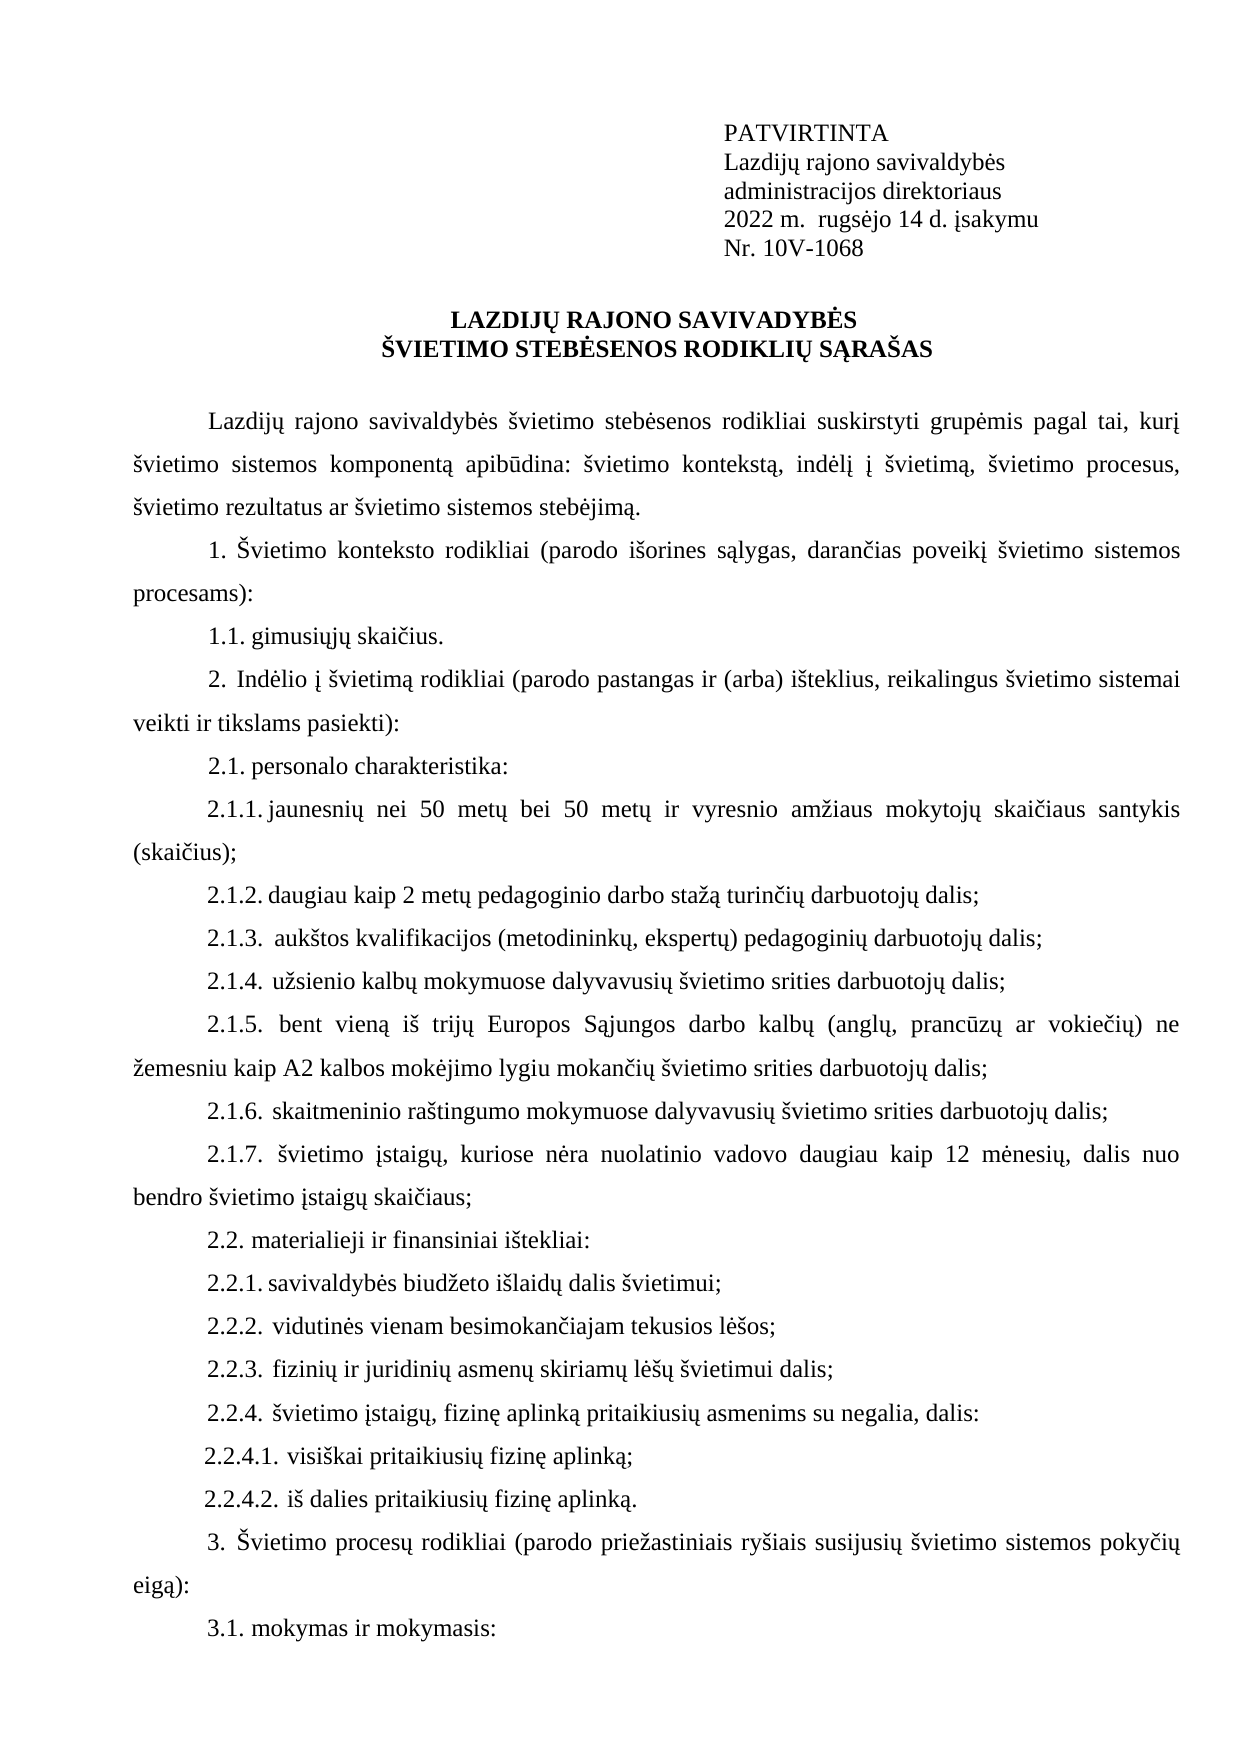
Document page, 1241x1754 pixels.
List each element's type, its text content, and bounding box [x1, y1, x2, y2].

text 2.2.4.2. iš dalies pritaikiusių fizinę aplinką. [133, 1484, 1181, 1513]
text LAZDIJŲ RAJONO SAVIVADYBĖS [133, 305, 1181, 334]
text 2.1. personalo charakteristika: [133, 751, 1181, 779]
text 1. Švietimo konteksto rodikliai (parodo išorines sąlygas, darančias poveikį švietimo sistemos procesams): [133, 535, 1181, 607]
text 2.1.5. bent vieną iš trijų Europos Sąjungos darbo kalbų (anglų, prancūzų ar vokiečių) ne žemesniu kaip A2 kalbos mokėjimo lygiu mokančių švietimo srities darbuotojų dalis; [133, 1009, 1181, 1081]
text 3. Švietimo procesų rodikliai (parodo priežastiniais ryšiais susijusių švietimo sistemos pokyčių eigą): [133, 1527, 1181, 1599]
text 2.1.2. daugiau kaip 2 metų pedagoginio darbo stažą turinčių darbuotojų dalis; [133, 880, 1181, 909]
text administracijos direktoriaus [723, 176, 1181, 204]
text Lazdijų rajono savivaldybės [723, 147, 1181, 176]
text 2.1.7. švietimo įstaigų, kuriose nėra nuolatinio vadovo daugiau kaip 12 mėnesių, dalis nuo bendro švietimo įstaigų skaičiaus; [133, 1139, 1181, 1211]
text 2.2.4. švietimo įstaigų, fizinę aplinką pritaikiusių asmenims su negalia, dalis: [207, 1398, 1181, 1426]
text 2.1.6. skaitmeninio raštingumo mokymuose dalyvavusių švietimo srities darbuotojų dalis; [133, 1096, 1181, 1124]
text Nr. 10V-1068 [723, 233, 1181, 262]
text 2.2.3. fizinių ir juridinių asmenų skiriamų lėšų švietimui dalis; [133, 1354, 1181, 1383]
text 2.1.1. jaunesnių nei 50 metų bei 50 metų ir vyresnio amžiaus mokytojų skaičiaus santykis (skaičius); [133, 794, 1181, 866]
text 2022 m. rugsėjo 14 d. įsakymu [723, 204, 1181, 233]
text 2.2. materialieji ir finansiniai ištekliai: [133, 1225, 1181, 1254]
text 2.2.1. savivaldybės biudžeto išlaidų dalis švietimui; [133, 1268, 1181, 1297]
text 3.1. mokymas ir mokymasis: [133, 1613, 1181, 1642]
text švietimo stebėsenos rodikliŲ SĄRAŠAS [133, 334, 1181, 363]
text PATVIRTINTA [723, 118, 1181, 147]
text 2. Indėlio į švietimą rodikliai (parodo pastangas ir (arba) išteklius, reikalingus švietimo sistemai veikti ir tikslams pasiekti): [133, 664, 1181, 736]
text Lazdijų rajono savivaldybės švietimo stebėsenos rodikliai suskirstyti grupėmis pagal tai, kurį švietimo sistemos komponentą apibūdina: švietimo kontekstą, indėlį į švietimą, švietimo procesus, švietimo rezultatus ar švietimo sistemos stebėjimą. [133, 406, 1181, 521]
text 2.1.3. aukštos kvalifikacijos (metodininkų, ekspertų) pedagoginių darbuotojų dalis; [133, 923, 1181, 952]
text 2.1.4. užsienio kalbų mokymuose dalyvavusių švietimo srities darbuotojų dalis; [133, 966, 1181, 995]
text 2.2.4.1. visiškai pritaikiusių fizinę aplinką; [133, 1441, 1181, 1469]
text 1.1. gimusiųjų skaičius. [133, 621, 1181, 650]
text 2.2.2. vidutinės vienam besimokančiajam tekusios lėšos; [133, 1311, 1181, 1340]
